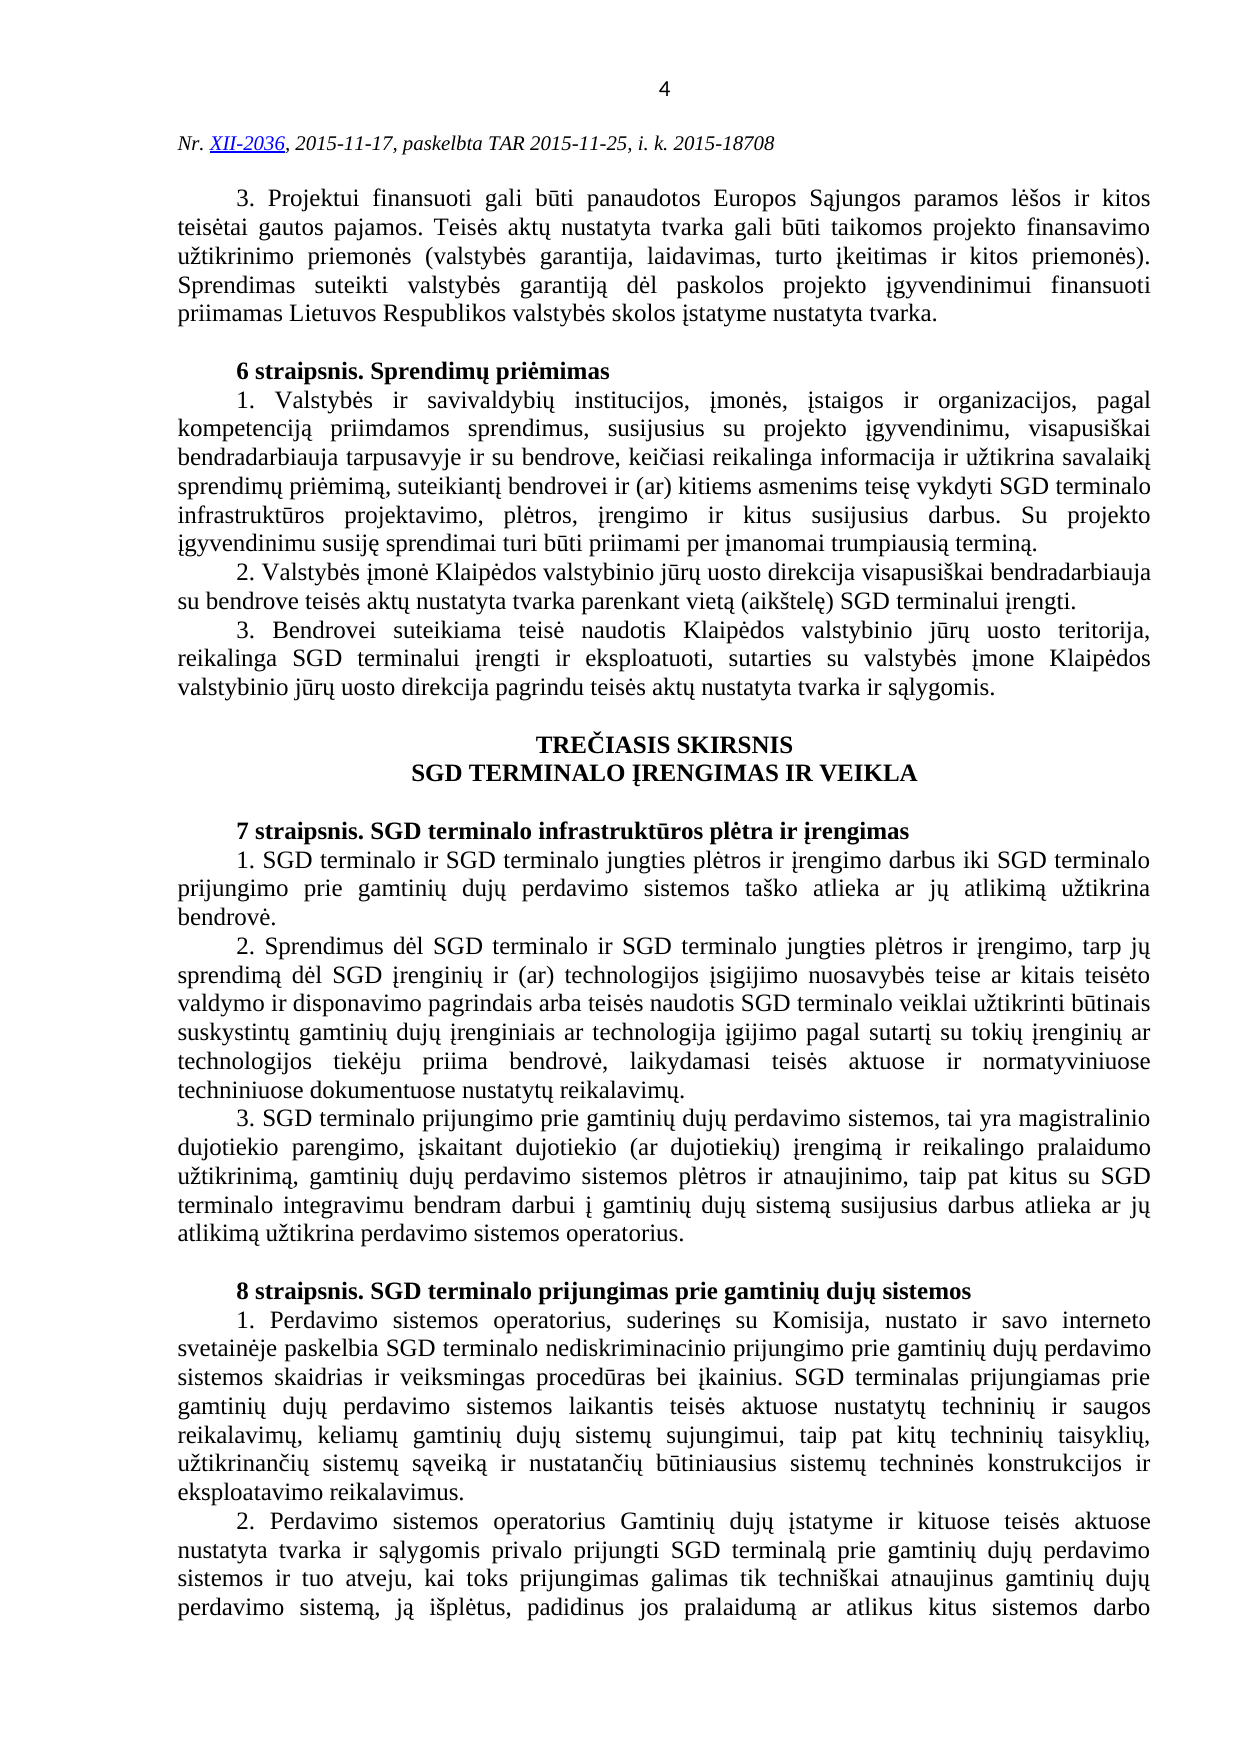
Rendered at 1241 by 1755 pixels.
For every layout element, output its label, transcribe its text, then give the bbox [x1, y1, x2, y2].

text SGD TERMINALO ĮRENGIMAS IR VEIKLA [177, 758, 1152, 787]
text 1. Valstybės ir savivaldybių institucijos, įmonės, įstaigos ir organizacijos, pagal kompetenciją priimdamos sprendimus, susijusius su projekto įgyvendinimu, visapusiškai bendradarbiauja tarpusavyje ir su bendrove, keičiasi reikalinga informacija ir užtikrina savalaikį sprendimų priėmimą, suteikiantį bendrovei ir (ar) kitiems asmenims teisę vykdyti SGD terminalo infrastruktūros projektavimo, plėtros, įrengimo ir kitus susijusius darbus. Su projekto įgyvendinimu susiję sprendimai turi būti priimami per įmanomai trumpiausią terminą. [177, 385, 1152, 557]
text 2. Sprendimus dėl SGD terminalo ir SGD terminalo jungties plėtros ir įrengimo, tarp jų sprendimą dėl SGD įrenginių ir (ar) technologijos įsigijimo nuosavybės teise ar kitais teisėto valdymo ir disponavimo pagrindais arba teisės naudotis SGD terminalo veiklai užtikrinti būtinais suskystintų gamtinių dujų įrenginiais ar technologija įgijimo pagal sutartį su tokių įrenginių ar technologijos tiekėju priima bendrovė, laikydamasi teisės aktuose ir normatyviniuose techniniuose dokumentuose nustatytų reikalavimų. [177, 931, 1152, 1103]
text 2. Perdavimo sistemos operatorius Gamtinių dujų įstatyme ir kituose teisės aktuose nustatyta tvarka ir sąlygomis privalo prijungti SGD terminalą prie gamtinių dujų perdavimo sistemos ir tuo atveju, kai toks prijungimas galimas tik techniškai atnaujinus gamtinių dujų perdavimo sistemą, ją išplėtus, padidinus jos pralaidumą ar atlikus kitus sistemos darbo [177, 1506, 1152, 1621]
text 7 straipsnis. SGD terminalo infrastruktūros plėtra ir įrengimas [177, 816, 1152, 845]
text Nr. XII-2036, 2015-11-17, paskelbta TAR 2015-11-25, i. k. 2015-18708 [177, 131, 1152, 155]
text 2. Valstybės įmonė Klaipėdos valstybinio jūrų uosto direkcija visapusiškai bendradarbiauja su bendrove teisės aktų nustatyta tvarka parenkant vietą (aikštelę) SGD terminalui įrengti. [177, 557, 1152, 615]
text 1. Perdavimo sistemos operatorius, suderinęs su Komisija, nustato ir savo interneto svetainėje paskelbia SGD terminalo nediskriminacinio prijungimo prie gamtinių dujų perdavimo sistemos skaidrias ir veiksmingas procedūras bei įkainius. SGD terminalas prijungiamas prie gamtinių dujų perdavimo sistemos laikantis teisės aktuose nustatytų techninių ir saugos reikalavimų, keliamų gamtinių dujų sistemų sujungimui, taip pat kitų techninių taisyklių, užtikrinančių sistemų sąveiką ir nustatančių būtiniausius sistemų techninės konstrukcijos ir eksploatavimo reikalavimus. [177, 1305, 1152, 1506]
text 3. Bendrovei suteikiama teisė naudotis Klaipėdos valstybinio jūrų uosto teritorija, reikalinga SGD terminalui įrengti ir eksploatuoti, sutarties su valstybės įmone Klaipėdos valstybinio jūrų uosto direkcija pagrindu teisės aktų nustatyta tvarka ir sąlygomis. [177, 615, 1152, 701]
text 3. SGD terminalo prijungimo prie gamtinių dujų perdavimo sistemos, tai yra magistralinio dujotiekio parengimo, įskaitant dujotiekio (ar dujotiekių) įrengimą ir reikalingo pralaidumo užtikrinimą, gamtinių dujų perdavimo sistemos plėtros ir atnaujinimo, taip pat kitus su SGD terminalo integravimu bendram darbui į gamtinių dujų sistemą susijusius darbus atlieka ar jų atlikimą užtikrina perdavimo sistemos operatorius. [177, 1103, 1152, 1247]
text 3. Projektui finansuoti gali būti panaudotos Europos Sąjungos paramos lėšos ir kitos teisėtai gautos pajamos. Teisės aktų nustatyta tvarka gali būti taikomos projekto finansavimo užtikrinimo priemonės (valstybės garantija, laidavimas, turto įkeitimas ir kitos priemonės). Sprendimas suteikti valstybės garantiją dėl paskolos projekto įgyvendinimui finansuoti priimamas Lietuvos Respublikos valstybės skolos įstatyme nustatyta tvarka. [177, 183, 1152, 327]
text 1. SGD terminalo ir SGD terminalo jungties plėtros ir įrengimo darbus iki SGD terminalo prijungimo prie gamtinių dujų perdavimo sistemos taško atlieka ar jų atlikimą užtikrina bendrovė. [177, 845, 1152, 931]
text TREČIASIS SKIRSNIS [177, 730, 1152, 758]
text 8 straipsnis. SGD terminalo prijungimas prie gamtinių dujų sistemos [177, 1276, 1152, 1305]
text 6 straipsnis. Sprendimų priėmimas [177, 356, 1152, 385]
